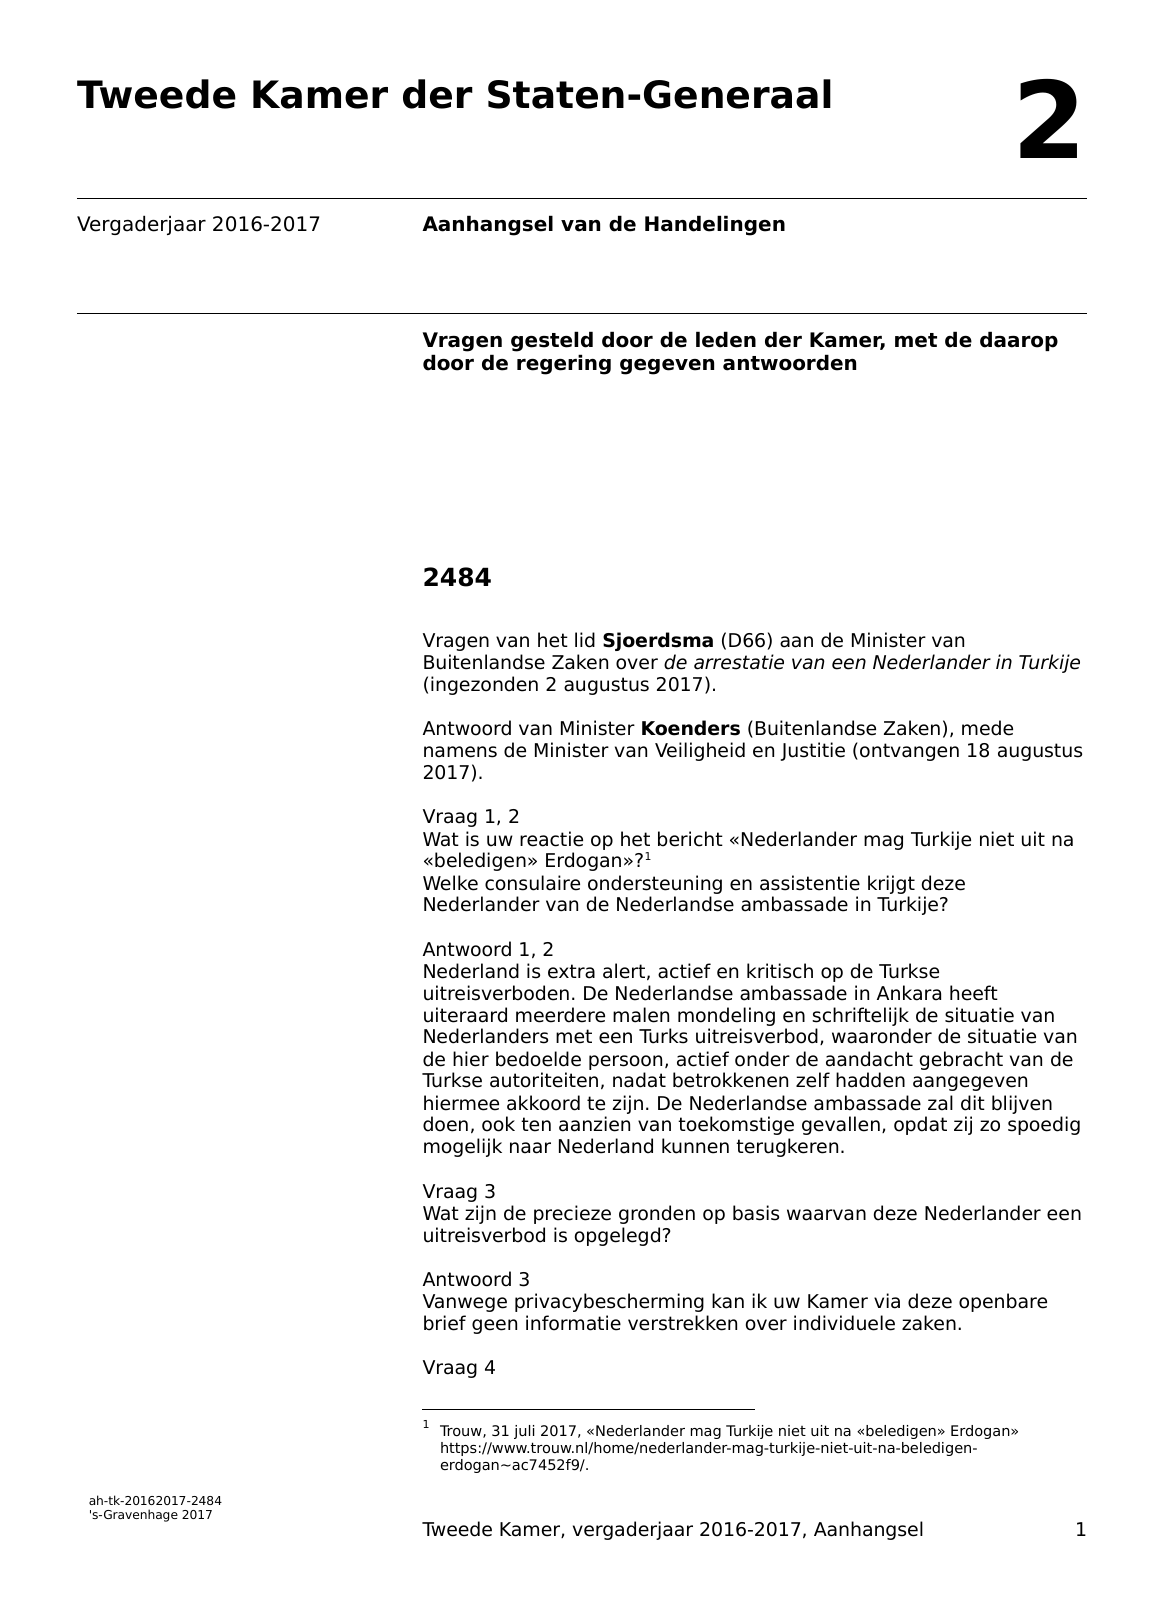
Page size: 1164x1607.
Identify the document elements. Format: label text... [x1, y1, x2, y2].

text ah-tk-20162017-2484 [88, 1494, 323, 1508]
table_cell Vragen gesteld door de leden der Kamer, met de daarop door de regering gegeven antwoorden [422, 314, 1087, 375]
text Wat is uw reactie op het bericht «Nederlander mag Turkije niet uit na «beledigen» Erdogan»? [422, 828, 1087, 872]
text Trouw, 31 juli 2017, «Nederlander mag Turkije niet uit na «beledigen» Erdogan» https://www.trouw.nl/home/nederlander-mag-turkije-niet-uit-na-beledigen-erdogan~ac7452f9/. [422, 1418, 1087, 1474]
text Welke consulaire ondersteuning en assistentie krijgt deze Nederlander van de Nederlandse ambassade in Turkije? [422, 872, 1087, 916]
text Vanwege privacybescherming kan ik uw Kamer via deze openbare brief geen informatie verstrekken over individuele zaken. [422, 1291, 1087, 1334]
text Nederland is extra alert, actief en kritisch op de Turkse uitreisverboden. De Nederlandse ambassade in Ankara heeft uiteraard meerdere malen mondeling en schriftelijk de situatie van Nederlanders met een Turks uitreisverbod, waaronder de situatie van de hier bedoelde persoon, actief onder de aandacht gebracht van de Turkse autoriteiten, nadat betrokkenen zelf hadden aangegeven hiermee akkoord te zijn. De Nederlandse ambassade zal dit blijven doen, ook ten aanzien van toekomstige gevallen, opdat zij zo spoedig mogelijk naar Nederland kunnen terugkeren. [422, 961, 1087, 1158]
text Vragen van het lid Sjoerdsma (D66) aan de Minister van Buitenlandse Zaken over de arrestatie van een Nederlander in Turkije (ingezonden 2 augustus 2017). [422, 630, 1087, 696]
text Wat zijn de precieze gronden op basis waarvan deze Nederlander een uitreisverbod is opgelegd? [422, 1202, 1087, 1246]
text 2484 [422, 563, 1087, 592]
table_cell Aanhangsel van de Handelingen [422, 199, 1087, 313]
text Antwoord 1, 2 [422, 938, 1087, 961]
table_cell [77, 314, 422, 375]
text Antwoord van Minister Koenders (Buitenlandse Zaken), mede namens de Minister van Veiligheid en Justitie (ontvangen 18 augustus 2017). [422, 718, 1087, 784]
text Vraag 4 [422, 1357, 1087, 1379]
text Vraag 3 [422, 1181, 1087, 1202]
table_cell Vergaderjaar 2016-2017 [77, 199, 422, 313]
table_header Tweede Kamer der Staten-Generaal [77, 59, 886, 198]
text 's-Gravenhage 2017 [88, 1508, 323, 1522]
text Antwoord 3 [422, 1269, 1087, 1291]
text Vraag 1, 2 [422, 806, 1087, 828]
table_header 2 [886, 59, 1087, 198]
